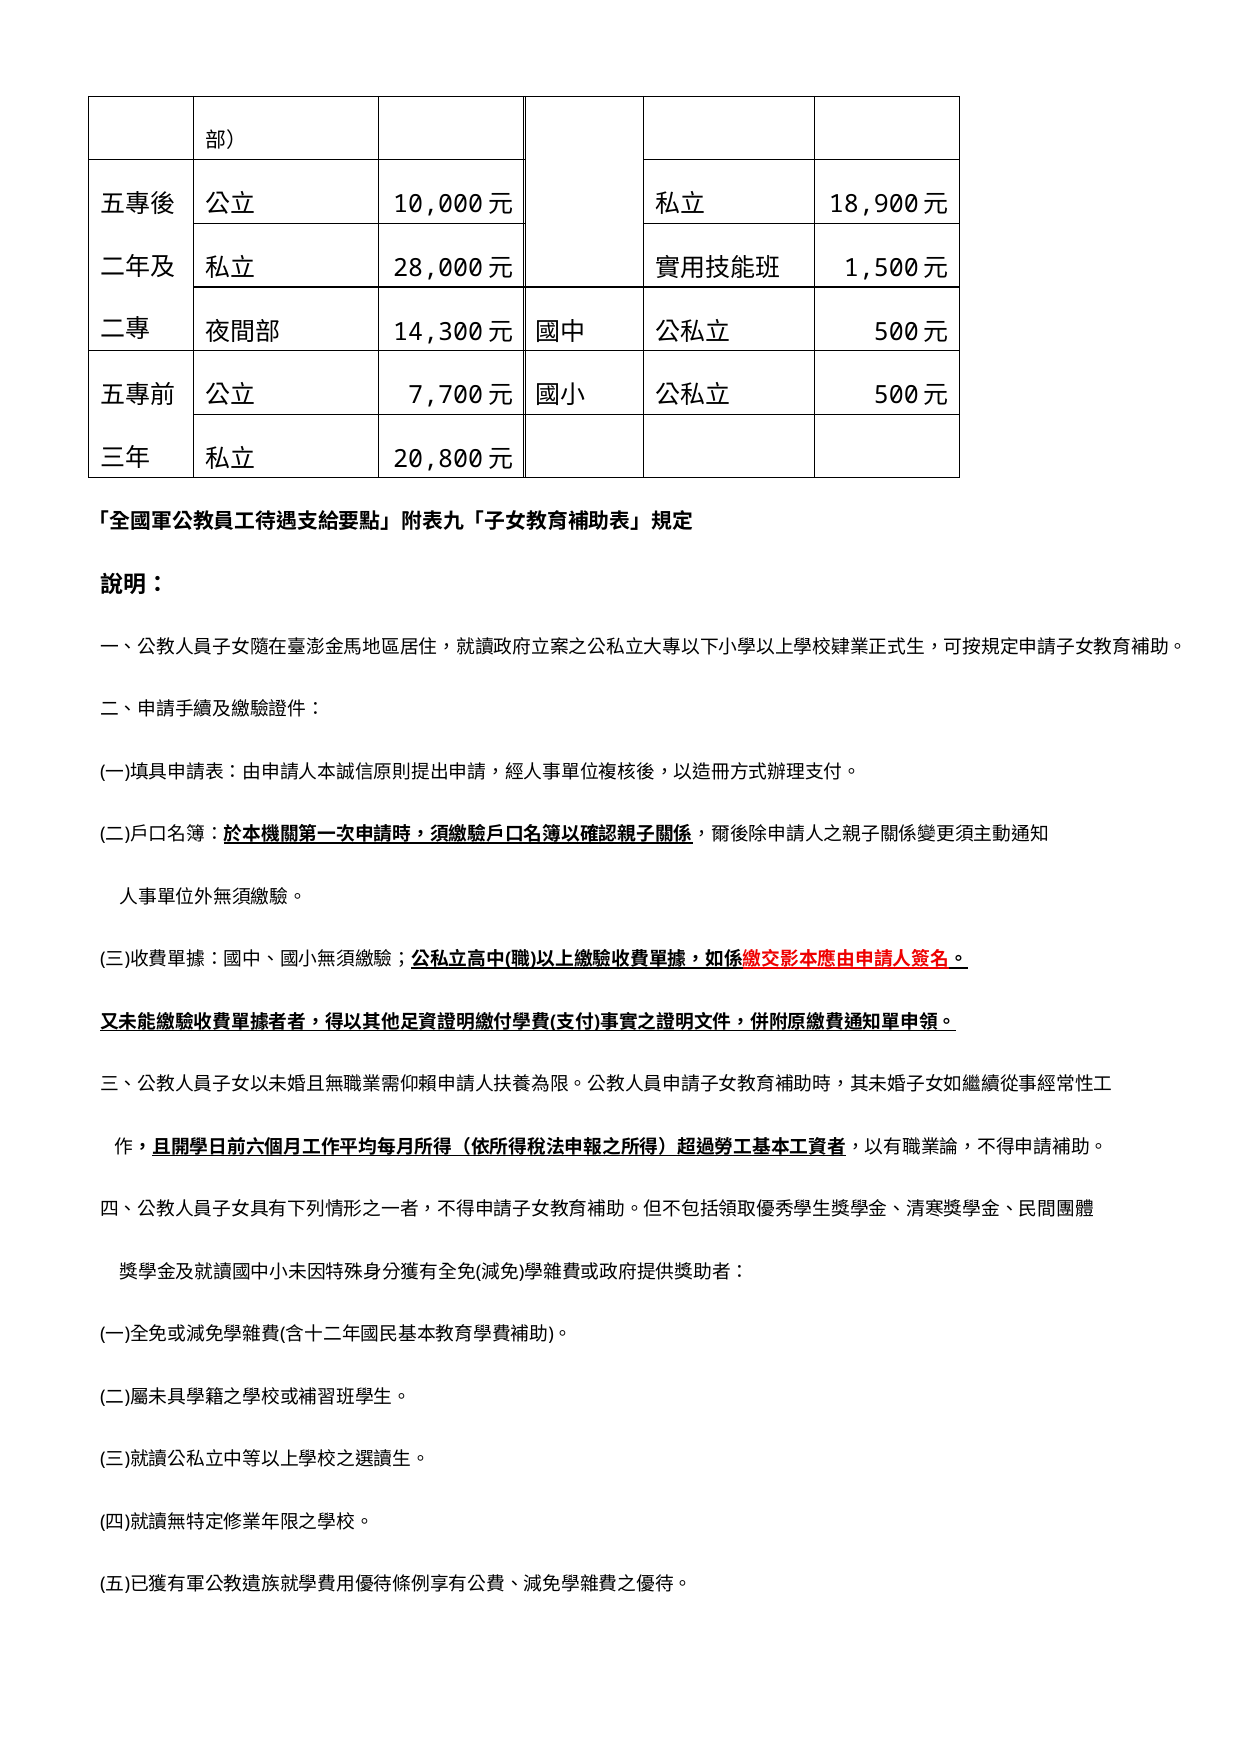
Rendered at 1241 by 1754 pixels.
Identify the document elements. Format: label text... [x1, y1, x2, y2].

table_cell 部） [194, 97, 378, 159]
table_cell 18,900元 [815, 160, 959, 223]
table_cell [526, 415, 643, 477]
table_cell 28,000元 [379, 224, 523, 286]
table_cell 500元 [815, 351, 959, 413]
table_cell 實用技能班 [644, 224, 814, 286]
table_cell 國中 [526, 288, 643, 350]
table_cell 10,000元 [379, 160, 523, 223]
table_cell 公立 [194, 160, 378, 223]
table_cell 公立 [194, 351, 378, 413]
table_cell 20,800元 [379, 415, 523, 477]
table_cell 五專後二年及二專 [89, 160, 193, 350]
table_cell 私立 [194, 415, 378, 477]
table_cell 私立 [644, 160, 814, 223]
table_cell [526, 97, 643, 286]
table_cell 500元 [815, 288, 959, 350]
table_cell 夜間部 [194, 288, 378, 350]
table_cell [815, 97, 959, 159]
table_cell 私立 [194, 224, 378, 286]
table_header 說明： 一、公教人員子女隨在臺澎金馬地區居住，就讀政府立案之公私立大專以下小學以上學校肄業正式生，可按規定申請子女教育補助。 二、申請手續及繳驗證件： (一)填具申請表：由申請人本誠信原則提出申請，經人事單位複核後，以造冊方式辦理支付。 (二)戶口名簿：於本機關第一次申請時，須繳驗戶口名簿以確認親子關係，爾後除申請人之親子關係變更須主動通知 人事單位外無須繳驗。 (三)收費單據：國中、國小無須繳驗；公私立高中(職)以上繳驗收費單據，如係繳交影本應由申請人簽名。 又未能繳驗收費單據者者，得以其他足資證明繳付學費(支付)事實之證明文件，併附原繳費通知單申領。 三、公教人員子女以未婚且無職業需仰賴申請人扶養為限。公教人員申請子女教育補助時，其未婚子女如繼續從事經常性工 作，且開學日前六個月工作平均每月所得（依所得稅法申報之所得）超過勞工基本工資者，以有職業論，不得申請補助。 四、公教人員子女具有下列情形之一者，不得申請子女教育補助。但不包括領取優秀學生獎學金、清寒獎學金、民間團體 獎學金及就讀國中小未因特殊身分獲有全免(減免)學雜費或政府提供獎助者： (一)全免或減免學雜費(含十二年國民基本教育學費補助)。 (二)屬未具學籍之學校或補習班學生。 (三)就讀公私立中等以上學校之選讀生。 (四)就讀無特定修業年限之學校。 (五)已獲有軍公教遺族就學費用優待條例享有公費、減免學雜費之優待。 [89, 542, 1240, 1603]
text 「全國軍公教員工待遇支給要點」附表九「子女教育補助表」規定 [89, 478, 1152, 541]
table_cell [815, 415, 959, 477]
table_cell 五專前三年 [89, 351, 193, 477]
table_cell [644, 415, 814, 477]
table_cell 7,700元 [379, 351, 523, 413]
table_cell [89, 97, 193, 159]
table_cell [644, 97, 814, 159]
table_cell [379, 97, 523, 159]
table_cell 公私立 [644, 351, 814, 413]
table_cell 國小 [526, 351, 643, 413]
table_cell 14,300元 [379, 288, 523, 350]
table_cell 公私立 [644, 288, 814, 350]
table_cell 1,500元 [815, 224, 959, 286]
